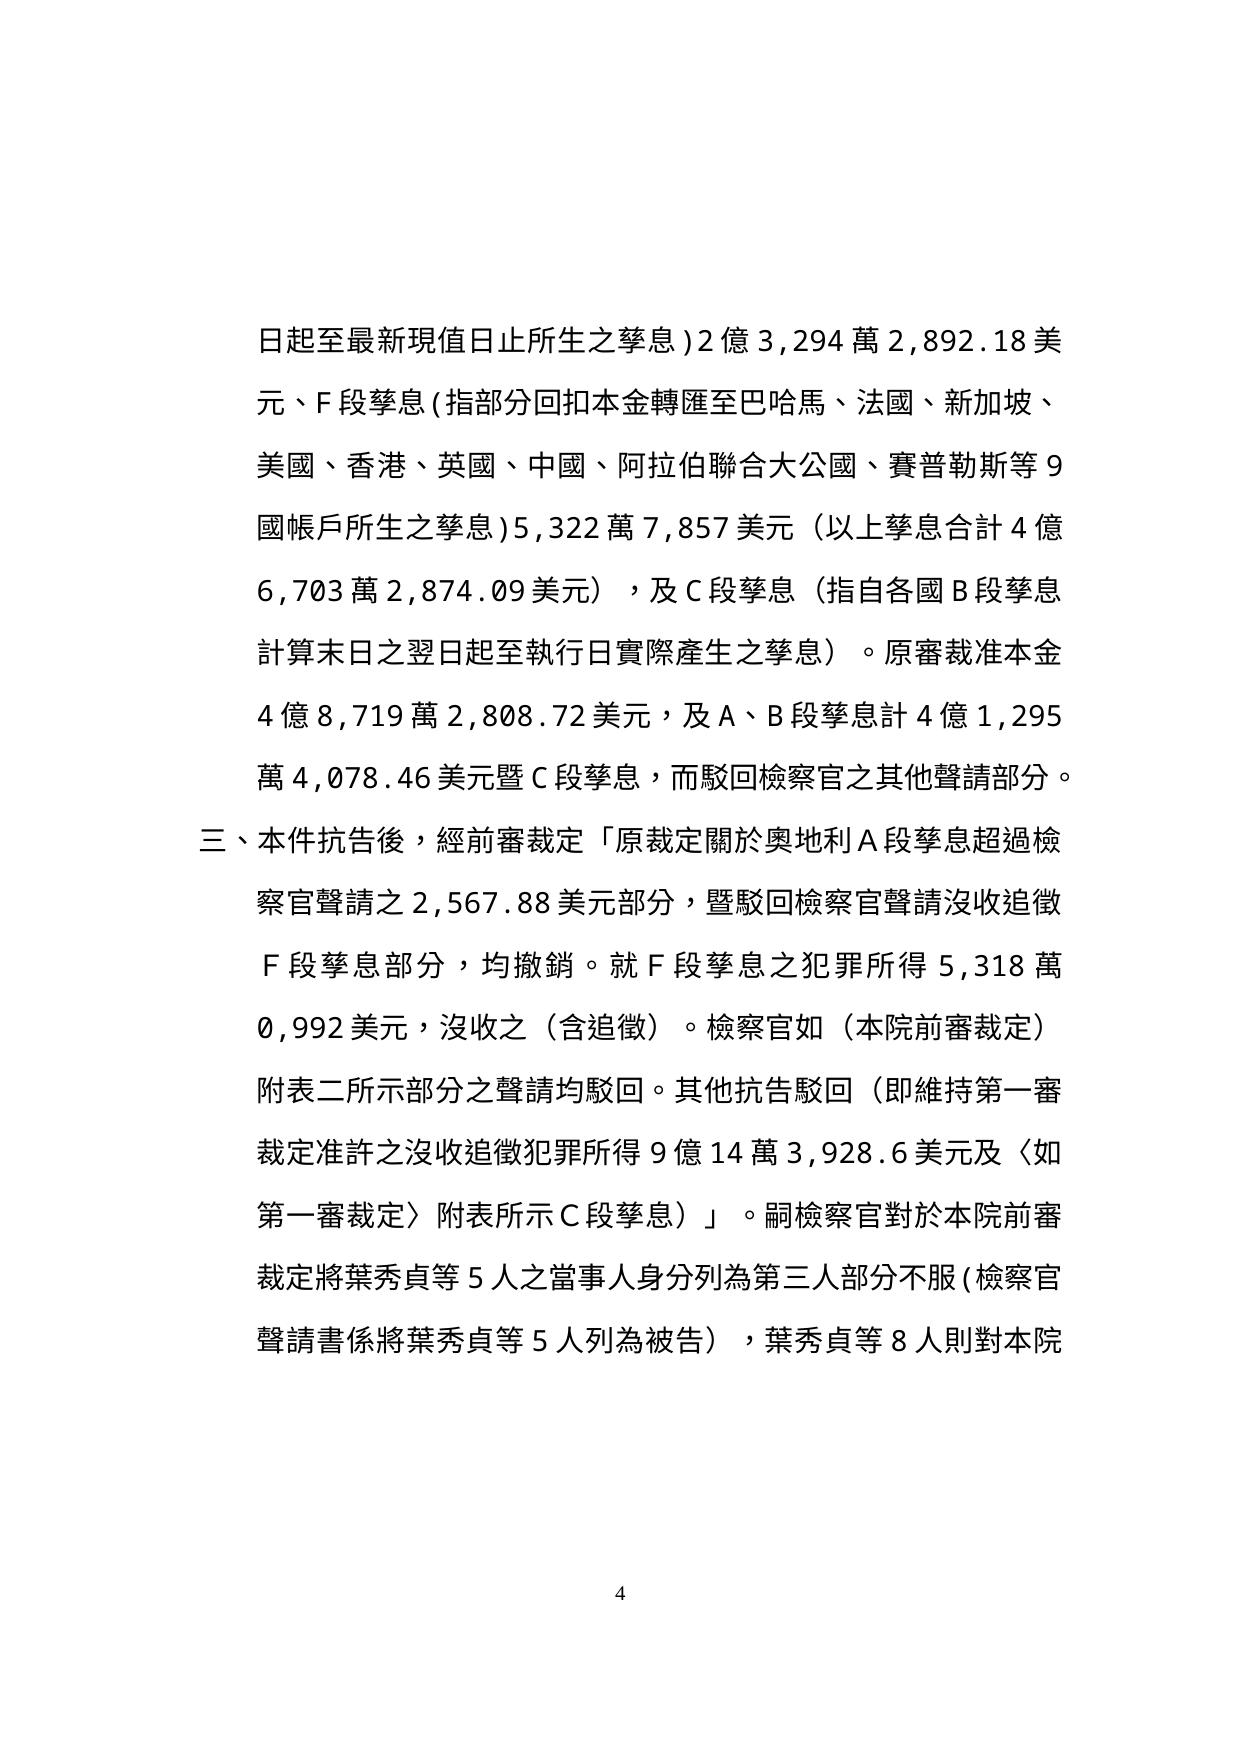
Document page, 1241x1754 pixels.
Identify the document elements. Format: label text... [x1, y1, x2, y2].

text 三、本件抗告後，經前審裁定「原裁定關於奧地利Ａ段孳息超過檢察官聲請之2,567.88美元部分，暨駁回檢察官聲請沒收追徵Ｆ段孳息部分，均撤銷。就Ｆ段孳息之犯罪所得5,318萬0,992美元，沒收之（含追徵）。檢察官如（本院前審裁定）附表二所示部分之聲請均駁回。其他抗告駁回（即維持第一審裁定准許之沒收追徵犯罪所得9億14萬3,928.6美元及〈如第一審裁定〉附表所示Ｃ段孳息）」。嗣檢察官對於本院前審裁定將葉秀貞等5人之當事人身分列為第三人部分不服(檢察官聲請書係將葉秀貞等5人列為被告），葉秀貞等8人則對本院 [198, 797, 1063, 1359]
text 二、檢察官於105年7月1日刑法沒收專章規定修訂施行後，對葉秀貞等8人自汪傳浦處所無償取得的犯罪所得，聲請單獨宣告沒收，包括湯姆笙公司匯入Euromax公司帳戶的回扣本金3億4,129萬7,717.64美元、匯入Middlebury公司的回扣本金1億7,465萬2,895.28美元，而本金部分扣掉檢察官已執行郭力恆的犯罪所得2,875萬6,431.2美元後，共計4億8,719萬4,181.72美元，另就孳息部分，分A段孳息(指回扣本金流入瑞士、列支敦士登、奧地利、盧森堡、英屬澤西群島及曼島等6國帳戶日起至帳戶被凍結日止所生之孳息)1億8,073萬1,290.56美元、B段孳息(指上開6國帳戶自凍結日起至最新現值日止所生之孳息)2億3,294萬2,892.18美元、F段孳息(指部分回扣本金轉匯至巴哈馬、法國、新加坡、美國、香港、英國、中國、阿拉伯聯合大公國、賽普勒斯等9國帳戶所生之孳息)5,322萬7,857美元（以上孳息合計4億6,703萬2,874.09美元），及C段孳息（指自各國B段孳息計算末日之翌日起至執行日實際產生之孳息）。原審裁准本金4億8,719萬2,808.72美元，及A、B段孳息計4億1,295萬4,078.46美元暨C段孳息，而駁回檢察官之其他聲請部分。 [198, 297, 1063, 797]
